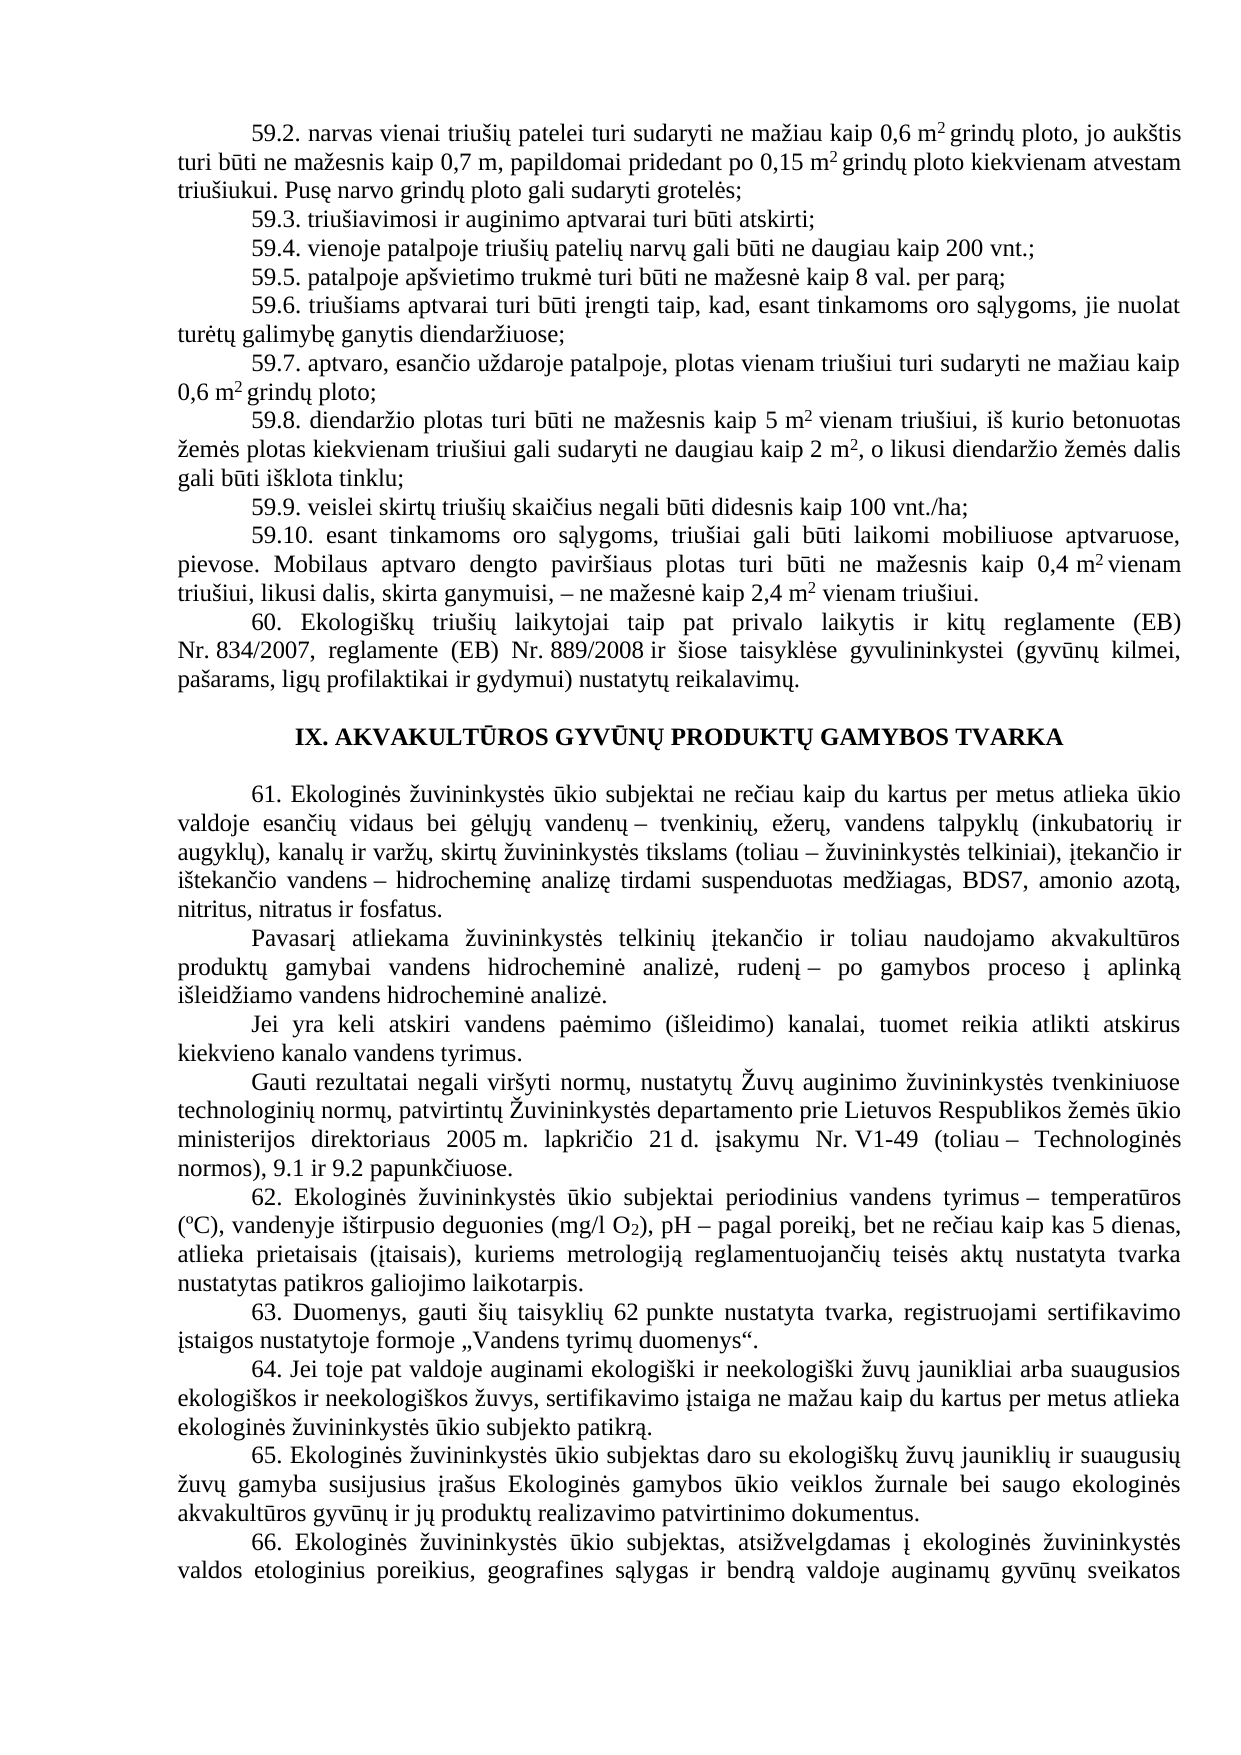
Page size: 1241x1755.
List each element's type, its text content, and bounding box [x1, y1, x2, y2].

text IX. AKVAKULTŪROS GYVŪNŲ produktų GAMYBOS TVARKA [177, 722, 1181, 751]
text 59.5. patalpoje apšvietimo trukmė turi būti ne mažesnė kaip 8 val. per parą; [177, 262, 1181, 291]
text 59.7. aptvaro, esančio uždaroje patalpoje, plotas vienam triušiui turi sudaryti ne mažiau kaip 0,6 m2 grindų ploto; [177, 348, 1181, 406]
text 64. Jei toje pat valdoje auginami ekologiški ir neekologiški žuvų jaunikliai arba suaugusios ekologiškos ir neekologiškos žuvys, sertifikavimo įstaiga ne mažau kaip du kartus per metus atlieka ekologinės žuvininkystės ūkio subjekto patikrą. [177, 1354, 1181, 1441]
text 59.8. diendaržio plotas turi būti ne mažesnis kaip 5 m2 vienam triušiui, iš kurio betonuotas žemės plotas kiekvienam triušiui gali sudaryti ne daugiau kaip 2 m2, o likusi diendaržio žemės dalis gali būti išklota tinklu; [177, 406, 1181, 492]
text Pavasarį atliekama žuvininkystės telkinių įtekančio ir toliau naudojamo akvakultūros produktų gamybai vandens hidrocheminė analizė, rudenį – po gamybos proceso į aplinką išleidžiamo vandens hidrocheminė analizė. [177, 923, 1181, 1009]
text 61. Ekologinės žuvininkystės ūkio subjektai ne rečiau kaip du kartus per metus atlieka ūkio valdoje esančių vidaus bei gėlųjų vandenų – tvenkinių, ežerų, vandens talpyklų (inkubatorių ir augyklų), kanalų ir varžų, skirtų žuvininkystės tikslams (toliau – žuvininkystės telkiniai), įtekančio ir ištekančio vandens – hidrocheminę analizę tirdami suspenduotas medžiagas, BDS7, amonio azotą, nitritus, nitratus ir fosfatus. [177, 779, 1181, 923]
text 60. Ekologiškų triušių laikytojai taip pat privalo laikytis ir kitų reglamente (EB) Nr. 834/2007, reglamente (EB) Nr. 889/2008 ir šiose taisyklėse gyvulininkystei (gyvūnų kilmei, pašarams, ligų profilaktikai ir gydymui) nustatytų reikalavimų. [177, 607, 1181, 693]
text 59.6. triušiams aptvarai turi būti įrengti taip, kad, esant tinkamoms oro sąlygoms, jie nuolat turėtų galimybę ganytis diendaržiuose; [177, 291, 1181, 348]
text 59.4. vienoje patalpoje triušių patelių narvų gali būti ne daugiau kaip 200 vnt.; [177, 233, 1181, 262]
text 66. Ekologinės žuvininkystės ūkio subjektas, atsižvelgdamas į ekologinės žuvininkystės valdos etologinius poreikius, geografines sąlygas ir bendrą valdoje auginamų gyvūnų sveikatos [177, 1527, 1181, 1584]
text 59.2. narvas vienai triušių patelei turi sudaryti ne mažiau kaip 0,6 m2 grindų ploto, jo aukštis turi būti ne mažesnis kaip 0,7 m, papildomai pridedant po 0,15 m2 grindų ploto kiekvienam atvestam triušiukui. Pusę narvo grindų ploto gali sudaryti grotelės; [177, 118, 1181, 204]
text 62. Ekologinės žuvininkystės ūkio subjektai periodinius vandens tyrimus – temperatūros (ºC), vandenyje ištirpusio deguonies (mg/l O2), pH – pagal poreikį, bet ne rečiau kaip kas 5 dienas, atlieka prietaisais (įtaisais), kuriems metrologiją reglamentuojančių teisės aktų nustatyta tvarka nustatytas patikros galiojimo laikotarpis. [177, 1182, 1181, 1297]
text 59.10. esant tinkamoms oro sąlygoms, triušiai gali būti laikomi mobiliuose aptvaruose, pievose. Mobilaus aptvaro dengto paviršiaus plotas turi būti ne mažesnis kaip 0,4 m2 vienam triušiui, likusi dalis, skirta ganymuisi, – ne mažesnė kaip 2,4 m2 vienam triušiui. [177, 521, 1181, 607]
text 59.3. triušiavimosi ir auginimo aptvarai turi būti atskirti; [177, 204, 1181, 233]
text 65. Ekologinės žuvininkystės ūkio subjektas daro su ekologiškų žuvų jauniklių ir suaugusių žuvų gamyba susijusius įrašus Ekologinės gamybos ūkio veiklos žurnale bei saugo ekologinės akvakultūros gyvūnų ir jų produktų realizavimo patvirtinimo dokumentus. [177, 1441, 1181, 1527]
text Jei yra keli atskiri vandens paėmimo (išleidimo) kanalai, tuomet reikia atlikti atskirus kiekvieno kanalo vandens tyrimus. [177, 1009, 1181, 1067]
text 59.9. veislei skirtų triušių skaičius negali būti didesnis kaip 100 vnt./ha; [177, 492, 1181, 521]
text 63. Duomenys, gauti šių taisyklių 62 punkte nustatyta tvarka, registruojami sertifikavimo įstaigos nustatytoje formoje „Vandens tyrimų duomenys“. [177, 1297, 1181, 1354]
text Gauti rezultatai negali viršyti normų, nustatytų Žuvų auginimo žuvininkystės tvenkiniuose technologinių normų, patvirtintų Žuvininkystės departamento prie Lietuvos Respublikos žemės ūkio ministerijos direktoriaus 2005 m. lapkričio 21 d. įsakymu Nr. V1-49 (toliau – Technologinės normos), 9.1 ir 9.2 papunkčiuose. [177, 1067, 1181, 1182]
